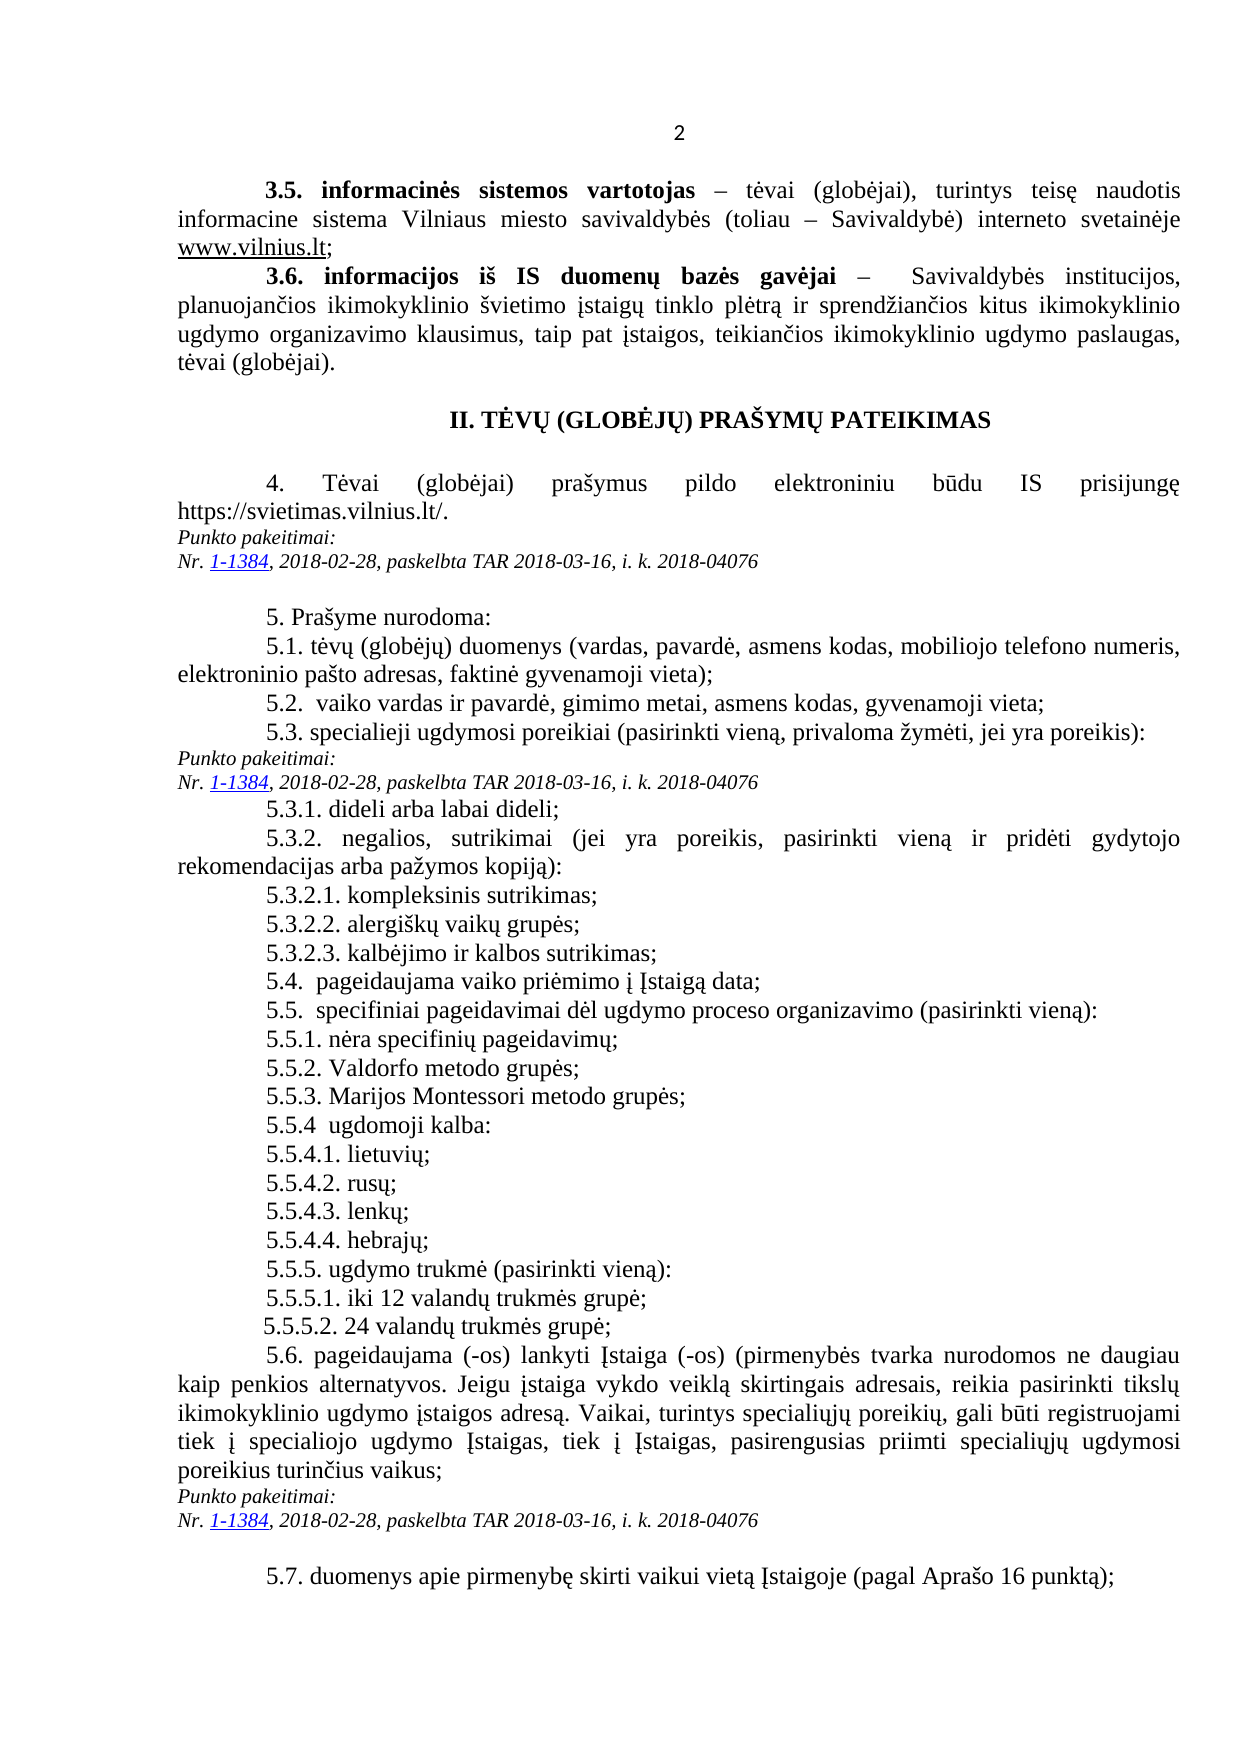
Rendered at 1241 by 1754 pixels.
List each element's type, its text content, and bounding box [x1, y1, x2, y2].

text 3.6. informacijos iš IS duomenų bazės gavėjai – Savivaldybės institucijos, planuojančios ikimokyklinio švietimo įstaigų tinklo plėtrą ir sprendžiančios kitus ikimokyklinio ugdymo organizavimo klausimus, taip pat įstaigos, teikiančios ikimokyklinio ugdymo paslaugas, tėvai (globėjai). [177, 261, 1181, 376]
text 5.5. specifiniai pageidavimai dėl ugdymo proceso organizavimo (pasirinkti vieną): [177, 995, 1181, 1024]
text 5.5.4 ugdomoji kalba: [177, 1110, 1181, 1139]
text Punkto pakeitimai: [177, 1484, 1181, 1508]
text 5.5.4.2. rusų; [177, 1168, 1181, 1196]
text 5.5.5. ugdymo trukmė (pasirinkti vieną): [177, 1254, 1181, 1283]
text 3.5. informacinės sistemos vartotojas – tėvai (globėjai), turintys teisę naudotis informacine sistema Vilniaus miesto savivaldybės (toliau – Savivaldybė) interneto svetainėje www.vilnius.lt; [177, 175, 1181, 261]
text 5.5.1. nėra specifinių pageidavimų; [177, 1024, 1181, 1053]
text 5.7. duomenys apie pirmenybę skirti vaikui vietą Įstaigoje (pagal Aprašo 16 punktą); [177, 1561, 1181, 1589]
text 4. Tėvai (globėjai) prašymus pildo elektroniniu būdu IS prisijungę https://svietimas.vilnius.lt/. [177, 468, 1181, 525]
text 5.3.2.2. alergiškų vaikų grupės; [177, 909, 1181, 938]
text 5.1. tėvų (globėjų) duomenys (vardas, pavardė, asmens kodas, mobiliojo telefono numeris, elektroninio pašto adresas, faktinė gyvenamoji vieta); [177, 631, 1181, 688]
text 5.3. specialieji ugdymosi poreikiai (pasirinkti vieną, privaloma žymėti, jei yra poreikis): [177, 717, 1181, 746]
text 5.5.4.1. lietuvių; [177, 1139, 1181, 1168]
text Punkto pakeitimai: [177, 746, 1181, 770]
text Nr. 1-1384, 2018-02-28, paskelbta TAR 2018-03-16, i. k. 2018-04076 [177, 549, 1181, 573]
text 5.5.2. Valdorfo metodo grupės; [177, 1053, 1181, 1081]
text 5.3.2.1. kompleksinis sutrikimas; [177, 880, 1181, 909]
text Nr. 1-1384, 2018-02-28, paskelbta TAR 2018-03-16, i. k. 2018-04076 [177, 770, 1181, 794]
text II. TĖVŲ (GLOBĖJŲ) PRAŠYMŲ PATEIKIMAS [177, 405, 1181, 434]
text 5. Prašyme nurodoma: [177, 602, 1181, 631]
text 5.6. pageidaujama (-os) lankyti Įstaiga (-os) (pirmenybės tvarka nurodomos ne daugiau kaip penkios alternatyvos. Jeigu įstaiga vykdo veiklą skirtingais adresais, reikia pasirinkti tikslų ikimokyklinio ugdymo įstaigos adresą. Vaikai, turintys specialiųjų poreikių, gali būti registruojami tiek į specialiojo ugdymo Įstaigas, tiek į Įstaigas, pasirengusias priimti specialiųjų ugdymosi poreikius turinčius vaikus; [177, 1340, 1181, 1484]
text 5.5.4.3. lenkų; [177, 1196, 1181, 1225]
text Nr. 1-1384, 2018-02-28, paskelbta TAR 2018-03-16, i. k. 2018-04076 [177, 1508, 1181, 1532]
text 5.5.5.2. 24 valandų trukmės grupė; [207, 1311, 1181, 1340]
text 5.5.3. Marijos Montessori metodo grupės; [177, 1081, 1181, 1110]
text Punkto pakeitimai: [177, 525, 1181, 549]
text 5.5.4.4. hebrajų; [177, 1225, 1181, 1254]
text 5.3.2. negalios, sutrikimai (jei yra poreikis, pasirinkti vieną ir pridėti gydytojo rekomendacijas arba pažymos kopiją): [177, 823, 1181, 880]
text 5.4. pageidaujama vaiko priėmimo į Įstaigą data; [177, 966, 1181, 995]
text 5.3.2.3. kalbėjimo ir kalbos sutrikimas; [177, 938, 1181, 966]
text 5.2. vaiko vardas ir pavardė, gimimo metai, asmens kodas, gyvenamoji vieta; [177, 688, 1181, 717]
text 5.5.5.1. iki 12 valandų trukmės grupė; [177, 1283, 1181, 1311]
text 5.3.1. dideli arba labai dideli; [177, 794, 1181, 823]
